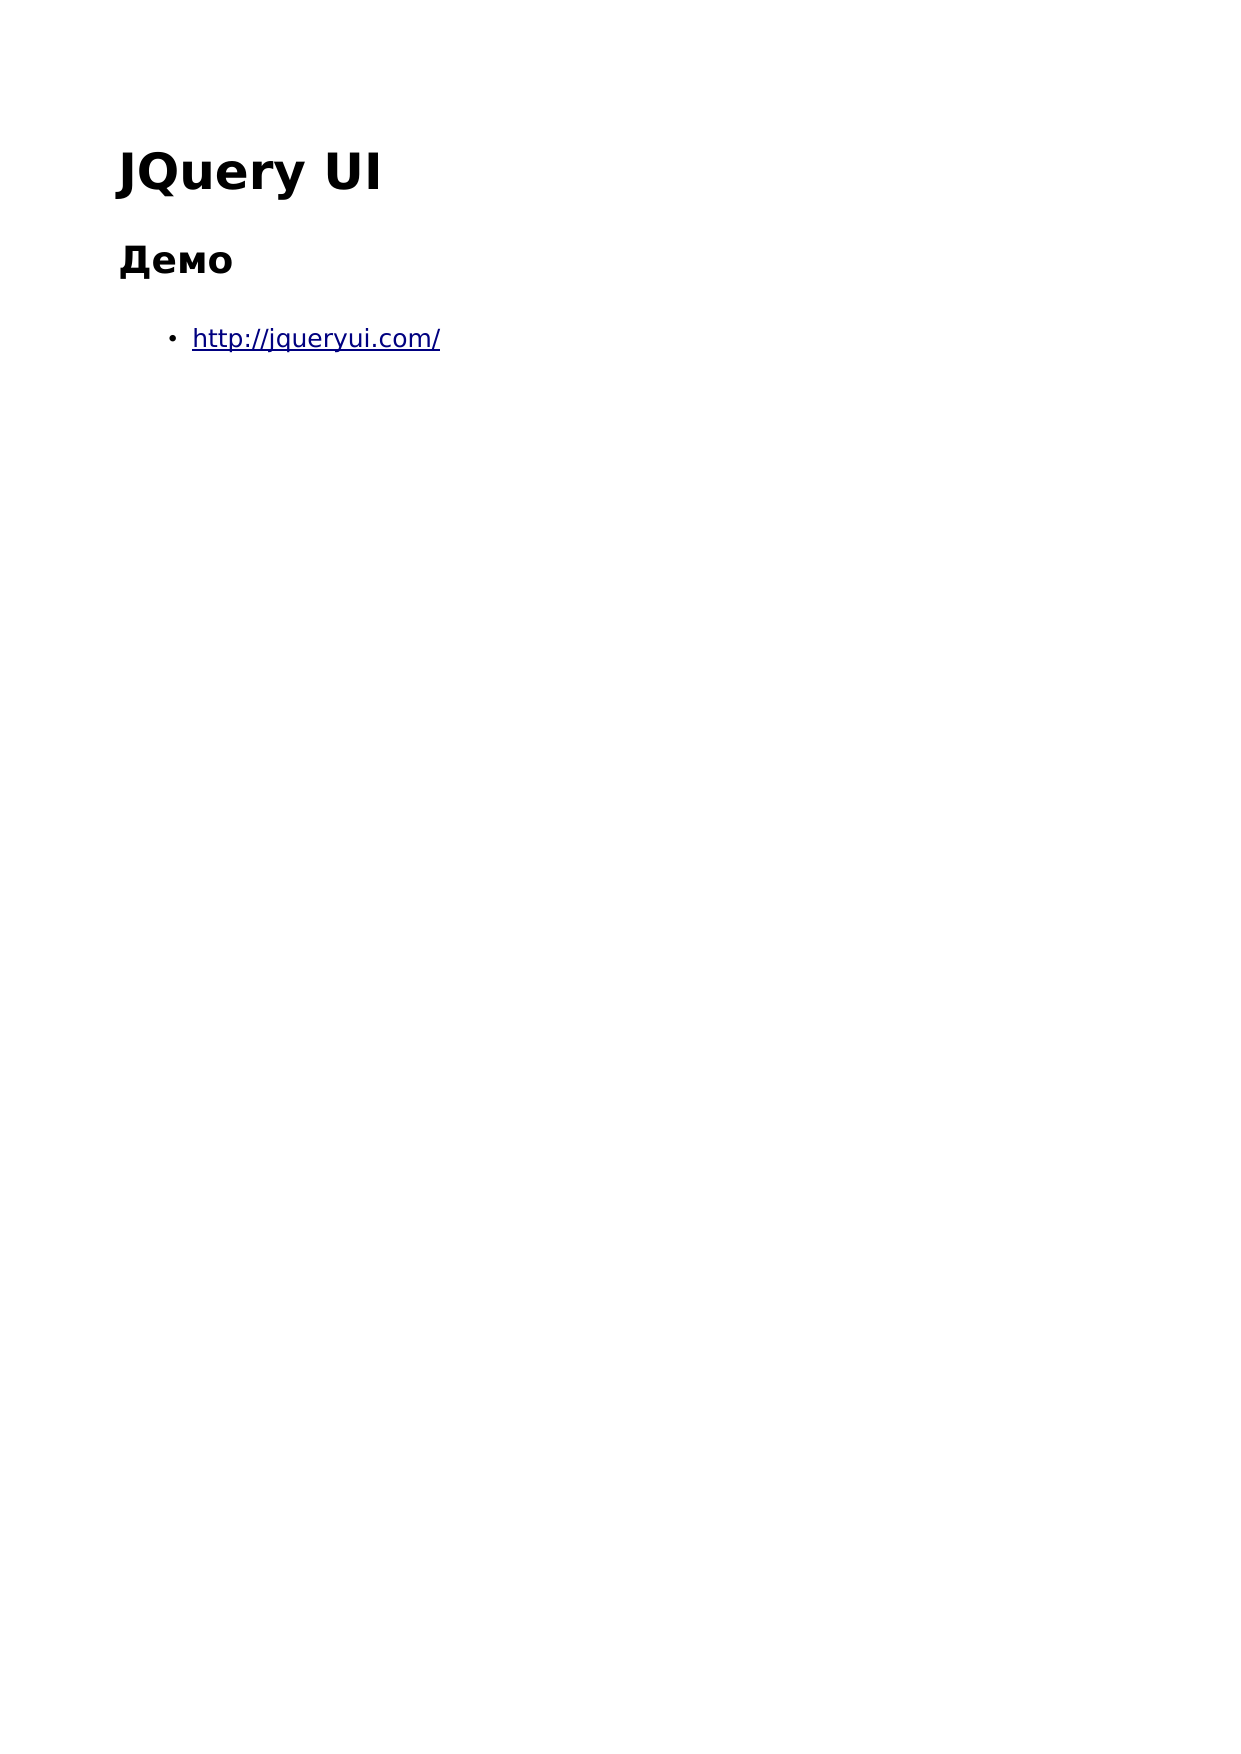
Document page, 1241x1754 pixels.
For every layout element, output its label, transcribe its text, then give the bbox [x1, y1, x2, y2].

list http://jqueryui.com/ [177, 324, 1122, 354]
subtitle JQuery UI [118, 143, 1122, 201]
subtitle Демо [118, 239, 1122, 282]
